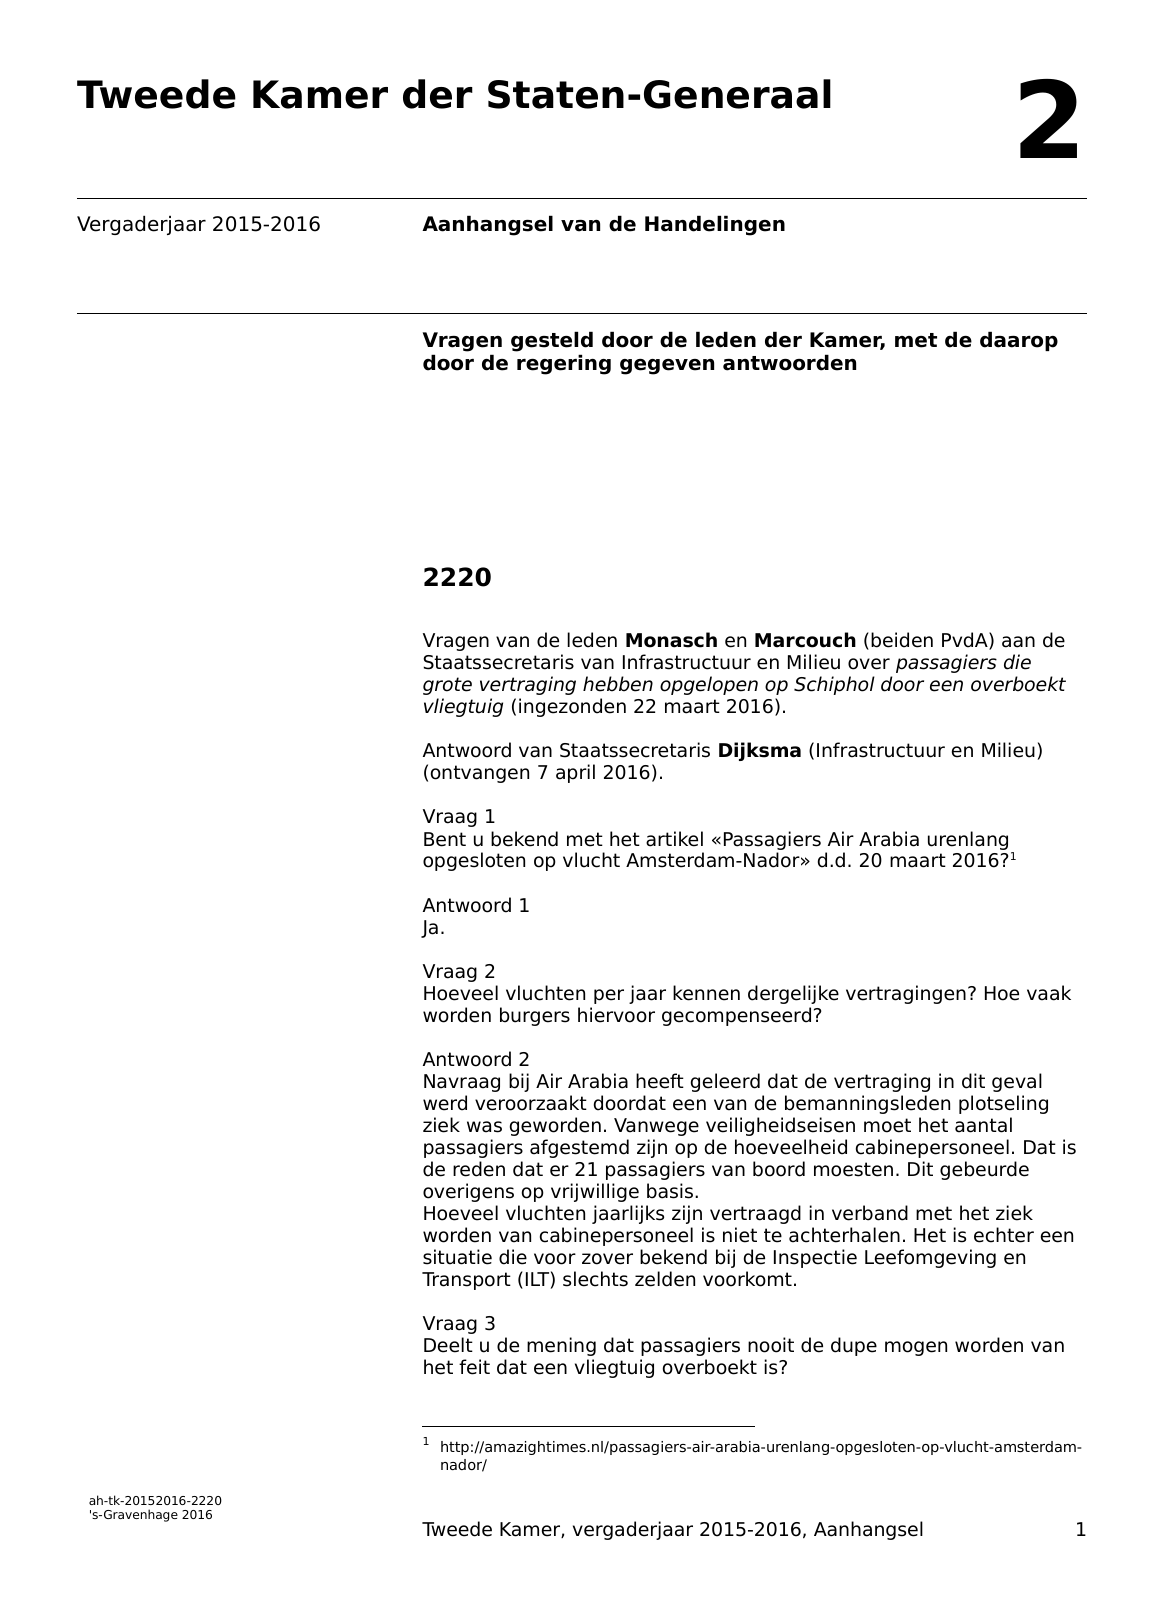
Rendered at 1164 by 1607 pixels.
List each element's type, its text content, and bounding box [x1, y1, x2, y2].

table_cell Aanhangsel van de Handelingen [422, 199, 1087, 313]
text http://amazightimes.nl/passagiers-air-arabia-urenlang-opgesloten-op-vlucht-amsterdam-nador/ [422, 1435, 1087, 1474]
text Antwoord 2 [422, 1049, 1087, 1071]
text 2220 [422, 563, 1087, 592]
text Hoeveel vluchten jaarlijks zijn vertraagd in verband met het ziek worden van cabinepersoneel is niet te achterhalen. Het is echter een situatie die voor zover bekend bij de Inspectie Leefomgeving en Transport (ILT) slechts zelden voorkomt. [422, 1203, 1087, 1291]
text Vraag 3 [422, 1313, 1087, 1335]
text Hoeveel vluchten per jaar kennen dergelijke vertragingen? Hoe vaak worden burgers hiervoor gecompenseerd? [422, 983, 1087, 1027]
table_header Tweede Kamer der Staten-Generaal [77, 59, 886, 198]
text Antwoord 1 [422, 894, 1087, 917]
text Vraag 1 [422, 806, 1087, 828]
text Deelt u de mening dat passagiers nooit de dupe mogen worden van het feit dat een vliegtuig overboekt is? [422, 1335, 1087, 1379]
table_cell Vergaderjaar 2015-2016 [77, 199, 422, 313]
text Antwoord van Staatssecretaris Dijksma (Infrastructuur en Milieu) (ontvangen 7 april 2016). [422, 740, 1087, 784]
text Navraag bij Air Arabia heeft geleerd dat de vertraging in dit geval werd veroorzaakt doordat een van de bemanningsleden plotseling ziek was geworden. Vanwege veiligheidseisen moet het aantal passagiers afgestemd zijn op de hoeveelheid cabinepersoneel. Dat is de reden dat er 21 passagiers van boord moesten. Dit gebeurde overigens op vrijwillige basis. [422, 1071, 1087, 1203]
text Vragen van de leden Monasch en Marcouch (beiden PvdA) aan de Staatssecretaris van Infrastructuur en Milieu over passagiers die grote vertraging hebben opgelopen op Schiphol door een overboekt vliegtuig (ingezonden 22 maart 2016). [422, 630, 1087, 718]
text Vraag 2 [422, 961, 1087, 983]
text Bent u bekend met het artikel «Passagiers Air Arabia urenlang opgesloten op vlucht Amsterdam-Nador» d.d. 20 maart 2016? [422, 828, 1087, 872]
table_cell [77, 314, 422, 375]
table_cell Vragen gesteld door de leden der Kamer, met de daarop door de regering gegeven antwoorden [422, 314, 1087, 375]
table_header 2 [886, 59, 1087, 198]
text 's-Gravenhage 2016 [88, 1508, 323, 1522]
text Ja. [422, 917, 1087, 938]
text ah-tk-20152016-2220 [88, 1494, 323, 1508]
